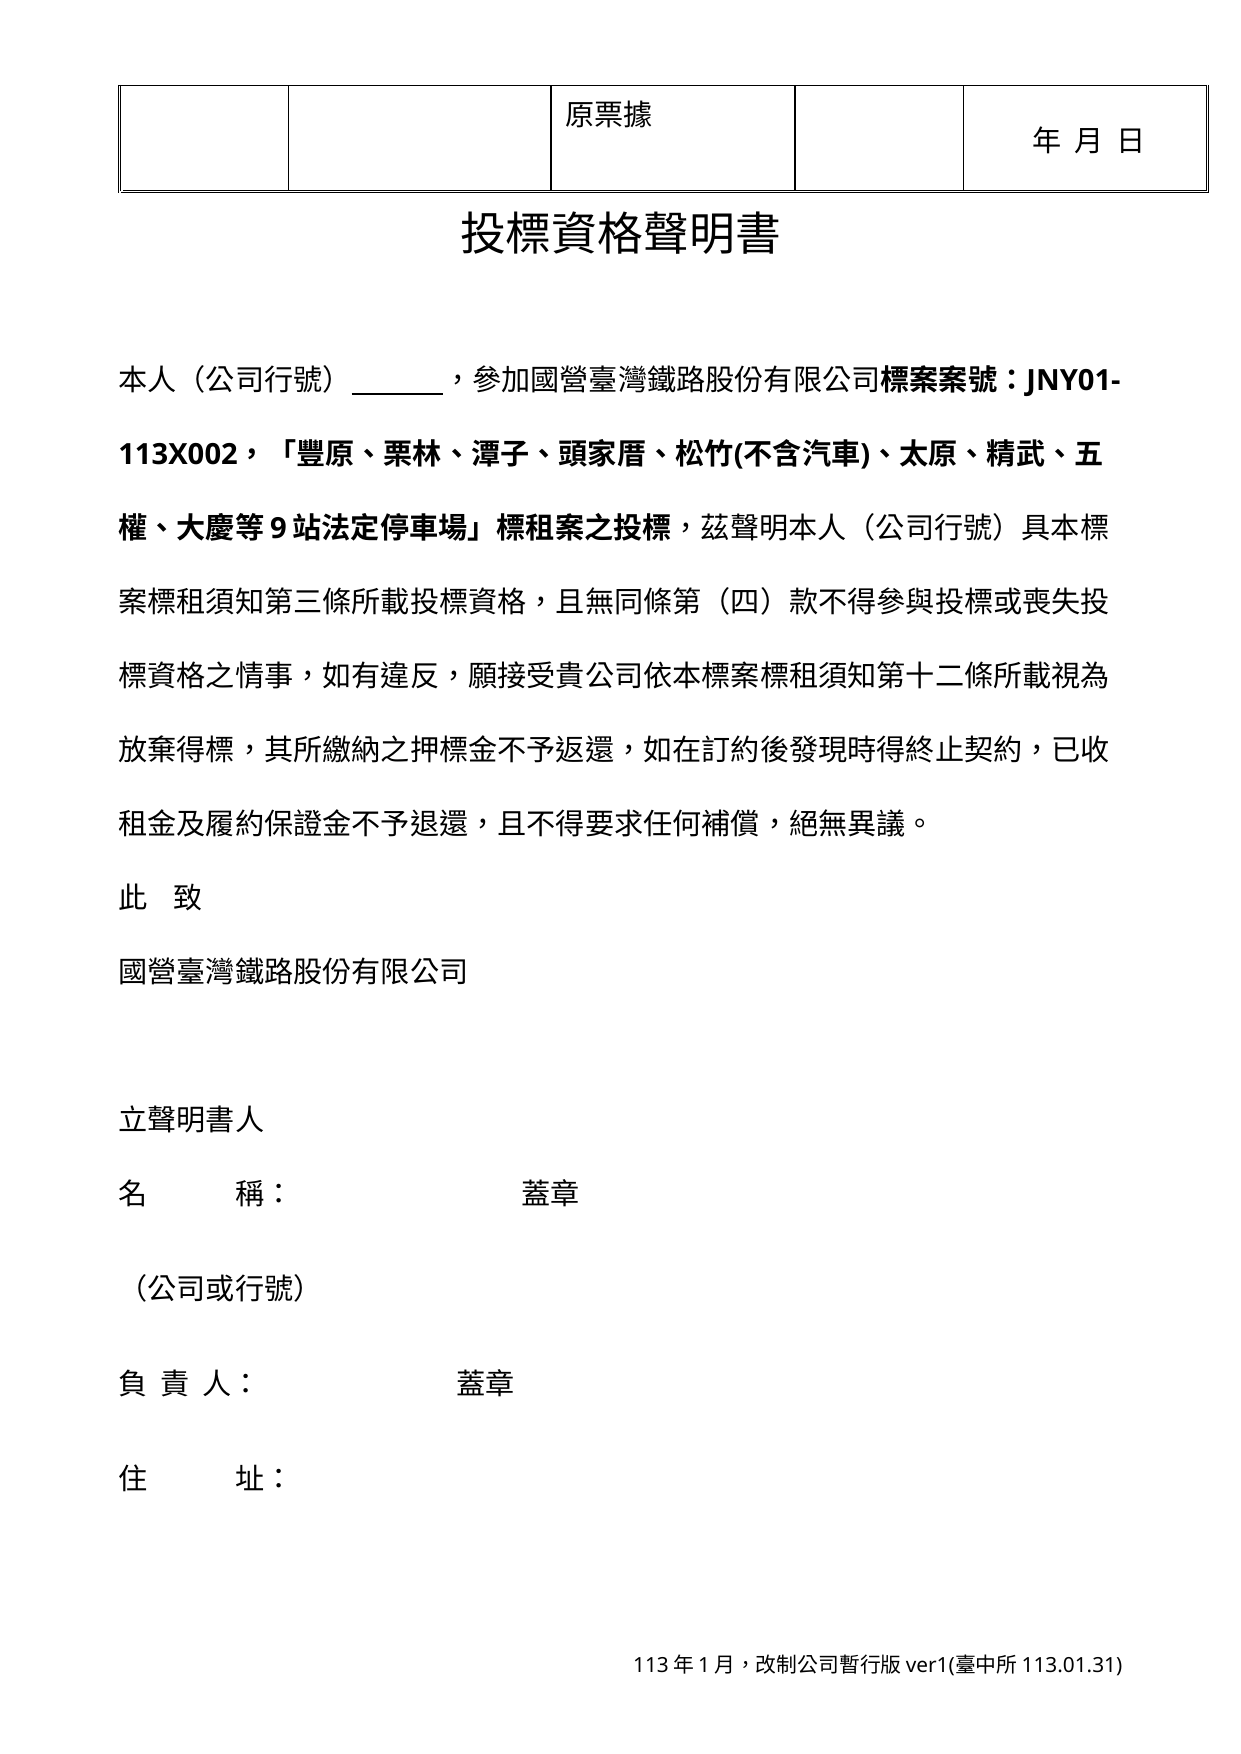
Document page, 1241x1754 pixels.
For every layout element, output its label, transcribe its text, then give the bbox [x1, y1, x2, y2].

table_cell [796, 86, 963, 190]
table_cell [289, 86, 550, 190]
text 名 稱： 蓋章 [118, 1155, 1122, 1229]
text 本人（公司行號） ，參加國營臺灣鐵路股份有限公司標案案號：JNY01-113X002，「豐原、栗林、潭子、頭家厝、松竹(不含汽車)、太原、精武、五權、大慶等9站法定停車場」標租案之投標，茲聲明本人（公司行號）具本標案標租須知第三條所載投標資格，且無同條第（四）款不得參與投標或喪失投標資格之情事，如有違反，願接受貴公司依本標案標租須知第十二條所載視為放棄得標，其所繳納之押標金不予返還，如在訂約後發現時得終止契約，已收租金及履約保證金不予退還，且不得要求任何補償，絕無異議。 [118, 341, 1122, 859]
table_cell 年 月 日 [964, 86, 1206, 190]
text 投標資格聲明書 [118, 193, 1122, 267]
table_cell 原票據 [552, 86, 794, 190]
text 負 責 人： 蓋章 [118, 1345, 1122, 1419]
text 住 址： [118, 1440, 1122, 1514]
text 立聲明書人 [118, 1081, 1122, 1155]
text 國營臺灣鐵路股份有限公司 [118, 933, 1122, 1007]
table_cell [121, 86, 288, 190]
text （公司或行號） [118, 1250, 1122, 1324]
text 此 致 [118, 859, 1122, 933]
